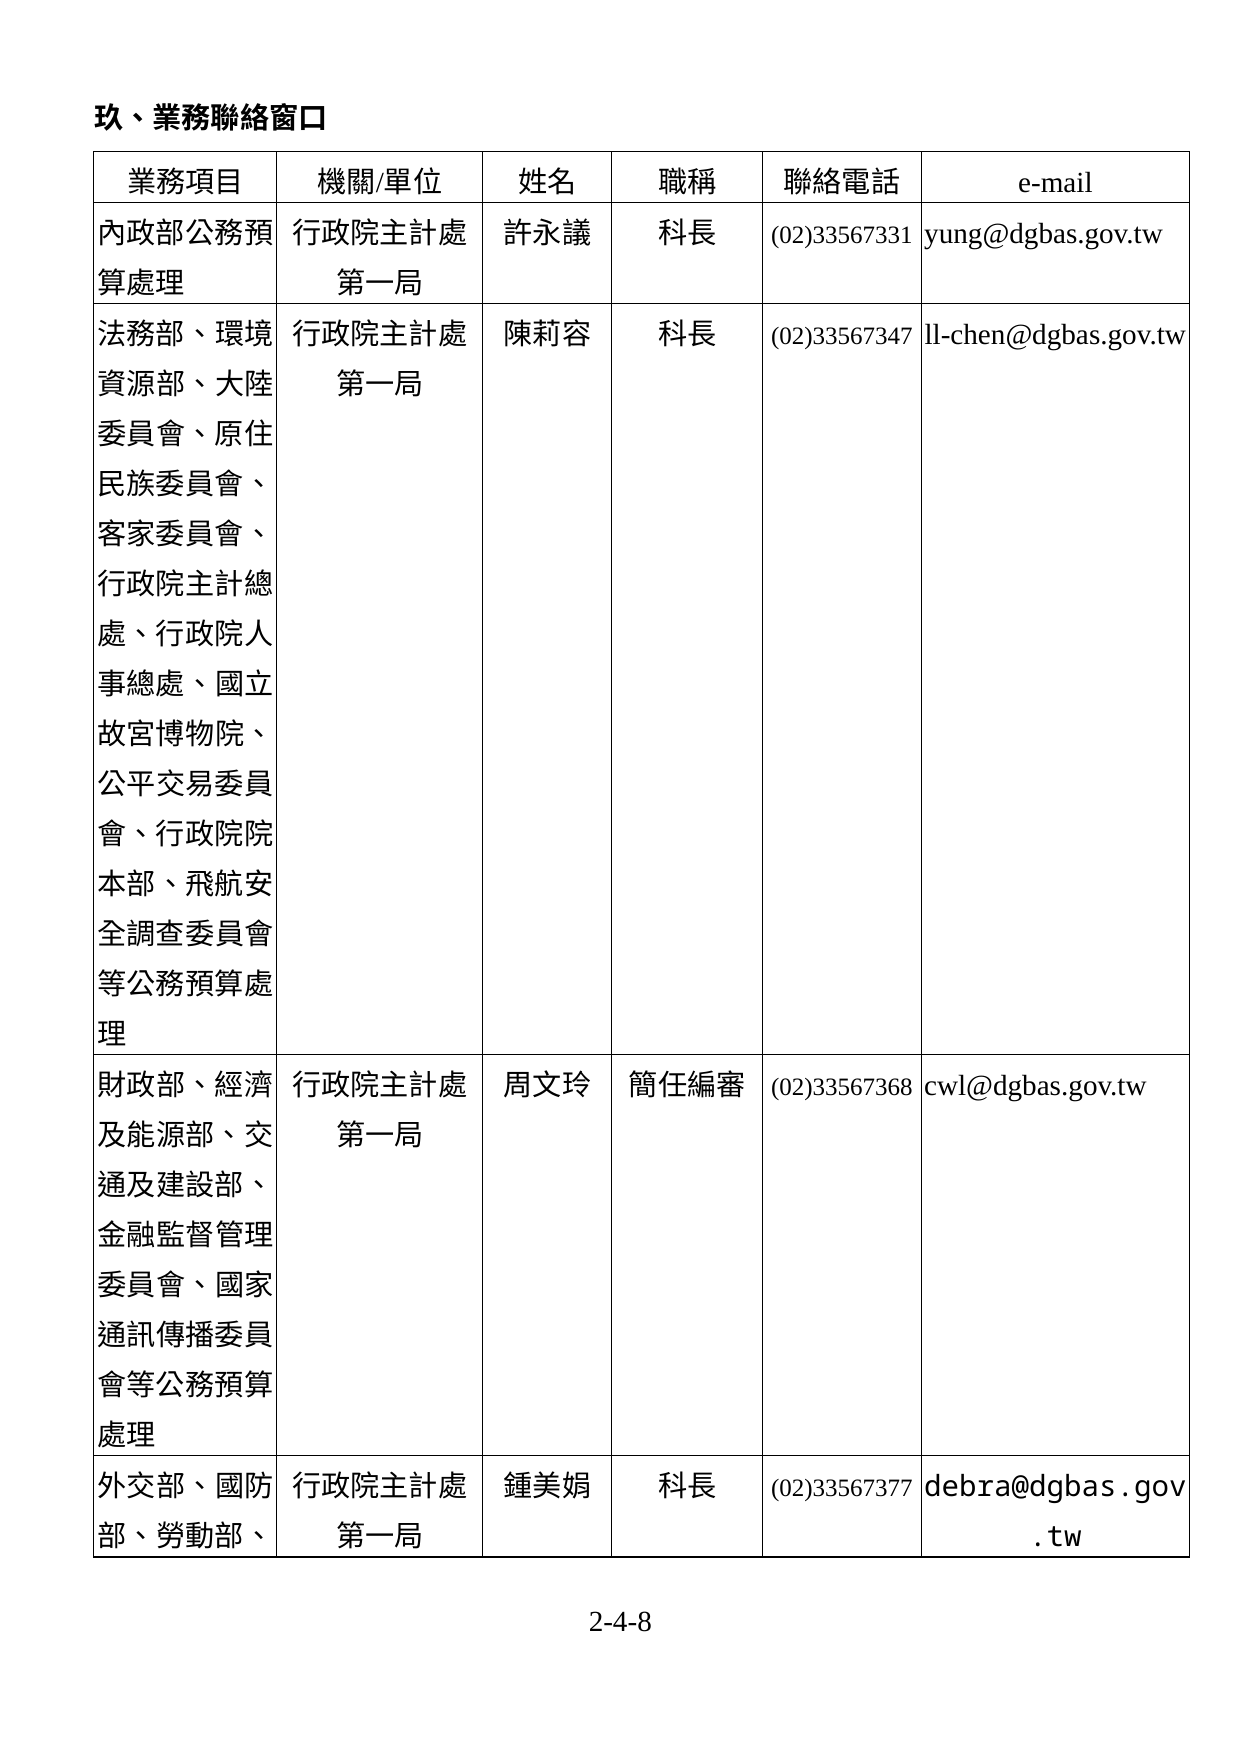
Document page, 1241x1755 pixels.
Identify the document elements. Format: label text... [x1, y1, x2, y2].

table_cell 外交部、國防部、勞動部、 [94, 1456, 276, 1556]
table_cell 法務部、環境資源部、大陸委員會、原住民族委員會、客家委員會、行政院主計總處、行政院人事總處、國立故宮博物院、公平交易委員會、行政院院本部、飛航安全調查委員會等公務預算處理 [94, 304, 276, 1054]
table_cell 周文玲 [483, 1055, 611, 1455]
table_cell 科長 [612, 203, 762, 303]
table_cell 科長 [612, 304, 762, 1054]
table_cell cwl@dgbas.gov.tw [922, 1055, 1189, 1455]
table_cell yung@dgbas.gov.tw [922, 203, 1189, 303]
table_cell (02)33567347 [763, 304, 921, 1054]
table_cell 陳莉容 [483, 304, 611, 1054]
table_cell (02)33567377 [763, 1456, 921, 1556]
table_header 職稱 [612, 152, 762, 202]
table_header e-mail [922, 152, 1189, 202]
table_cell ll-chen@dgbas.gov.tw [922, 304, 1189, 1054]
table_cell debra@dgbas.gov.tw [922, 1456, 1189, 1556]
table_header 機關/單位 [277, 152, 482, 202]
table_cell 簡任編審 [612, 1055, 762, 1455]
table_header 聯絡電話 [763, 152, 921, 202]
table_cell (02)33567331 [763, 203, 921, 303]
table_cell 科長 [612, 1456, 762, 1556]
table_cell 財政部、經濟及能源部、交通及建設部、金融監督管理委員會、國家通訊傳播委員會等公務預算處理 [94, 1055, 276, 1455]
table_cell 內政部公務預算處理 [94, 203, 276, 303]
table_header 姓名 [483, 152, 611, 202]
table_cell 行政院主計處第一局 [277, 1456, 482, 1556]
table_cell 行政院主計處第一局 [277, 203, 482, 303]
table_cell 鍾美娟 [483, 1456, 611, 1556]
table_cell 行政院主計處第一局 [277, 304, 482, 1054]
table_cell 許永議 [483, 203, 611, 303]
table_header 業務項目 [94, 152, 276, 202]
table_cell (02)33567368 [763, 1055, 921, 1455]
text 玖、業務聯絡窗口 [94, 89, 1146, 139]
table_cell 行政院主計處第一局 [277, 1055, 482, 1455]
